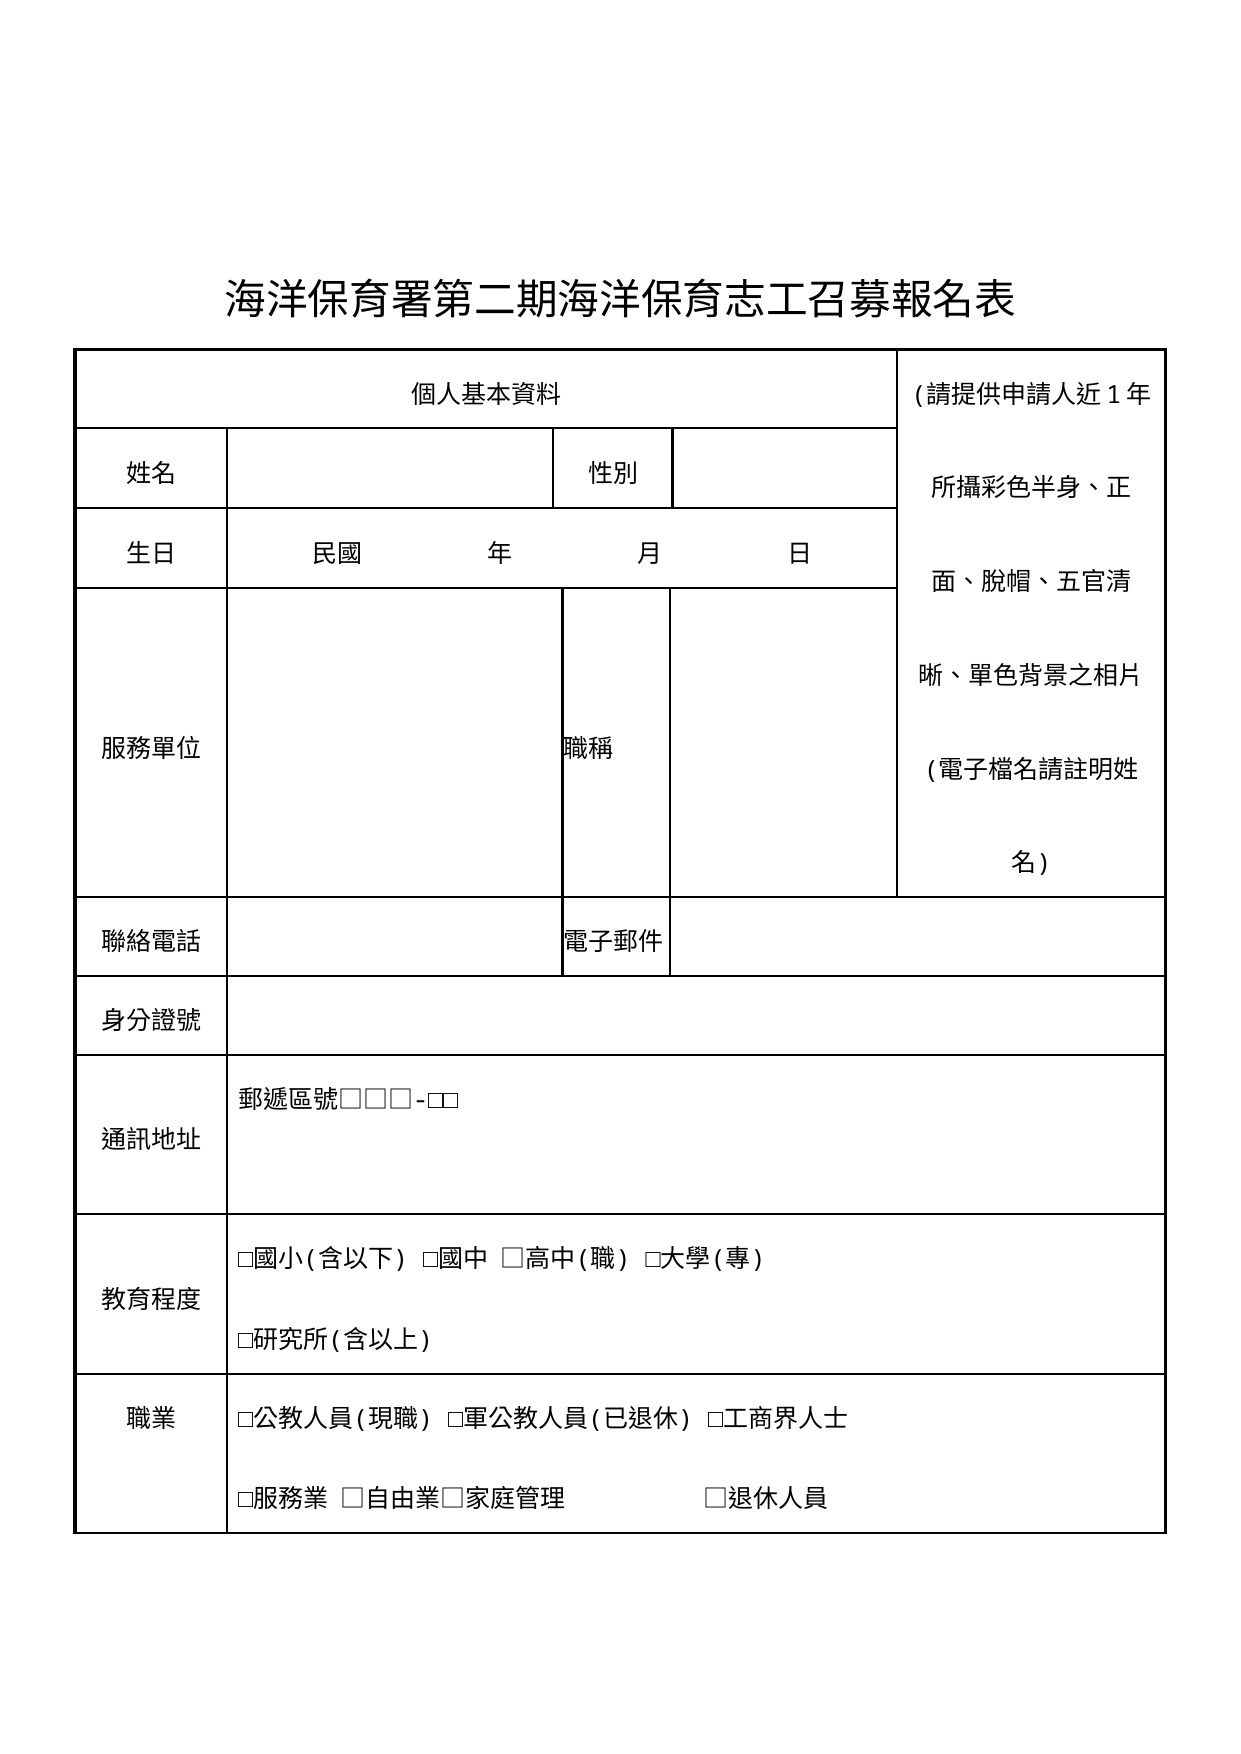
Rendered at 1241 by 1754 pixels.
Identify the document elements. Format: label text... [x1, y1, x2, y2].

table_cell [671, 898, 1164, 975]
table_header (請提供申請人近1年所攝彩色半身、正面、脫帽、五官清晰、單色背景之相片(電子檔名請註明姓名) [898, 351, 1164, 896]
table_cell 電子郵件 [564, 898, 669, 975]
table_cell 性別 [554, 429, 671, 507]
table_cell 聯絡電話 [77, 898, 226, 975]
table_cell 郵遞區號□□□-□□ [228, 1056, 1164, 1213]
table_cell [228, 589, 561, 896]
table_cell [674, 429, 896, 507]
table_cell 職稱 [564, 589, 669, 896]
table_cell [228, 429, 552, 507]
table_cell □公教人員(現職) □軍公教人員(已退休) □工商界人士 □服務業 □自由業□家庭管理 □退休人員 [228, 1375, 1164, 1532]
table_cell 通訊地址 [77, 1056, 226, 1213]
table_cell □國小(含以下) □國中 □高中(職) □大學(專) □研究所(含以上) [228, 1215, 1164, 1373]
table_cell 身分證號 [77, 977, 226, 1054]
table_cell [228, 977, 1164, 1054]
table_cell [671, 589, 896, 896]
table_cell [228, 898, 561, 975]
text 海洋保育署第二期海洋保育志工召募報名表 [75, 255, 1165, 317]
table_cell 生日 [77, 509, 226, 587]
table_header 個人基本資料 [77, 351, 896, 427]
table_cell 職業 [77, 1375, 226, 1532]
table_cell 教育程度 [77, 1215, 226, 1373]
table_cell 服務單位 [77, 589, 226, 896]
table_cell 姓名 [77, 429, 226, 507]
table_cell 民國 年 月 日 [228, 509, 896, 587]
